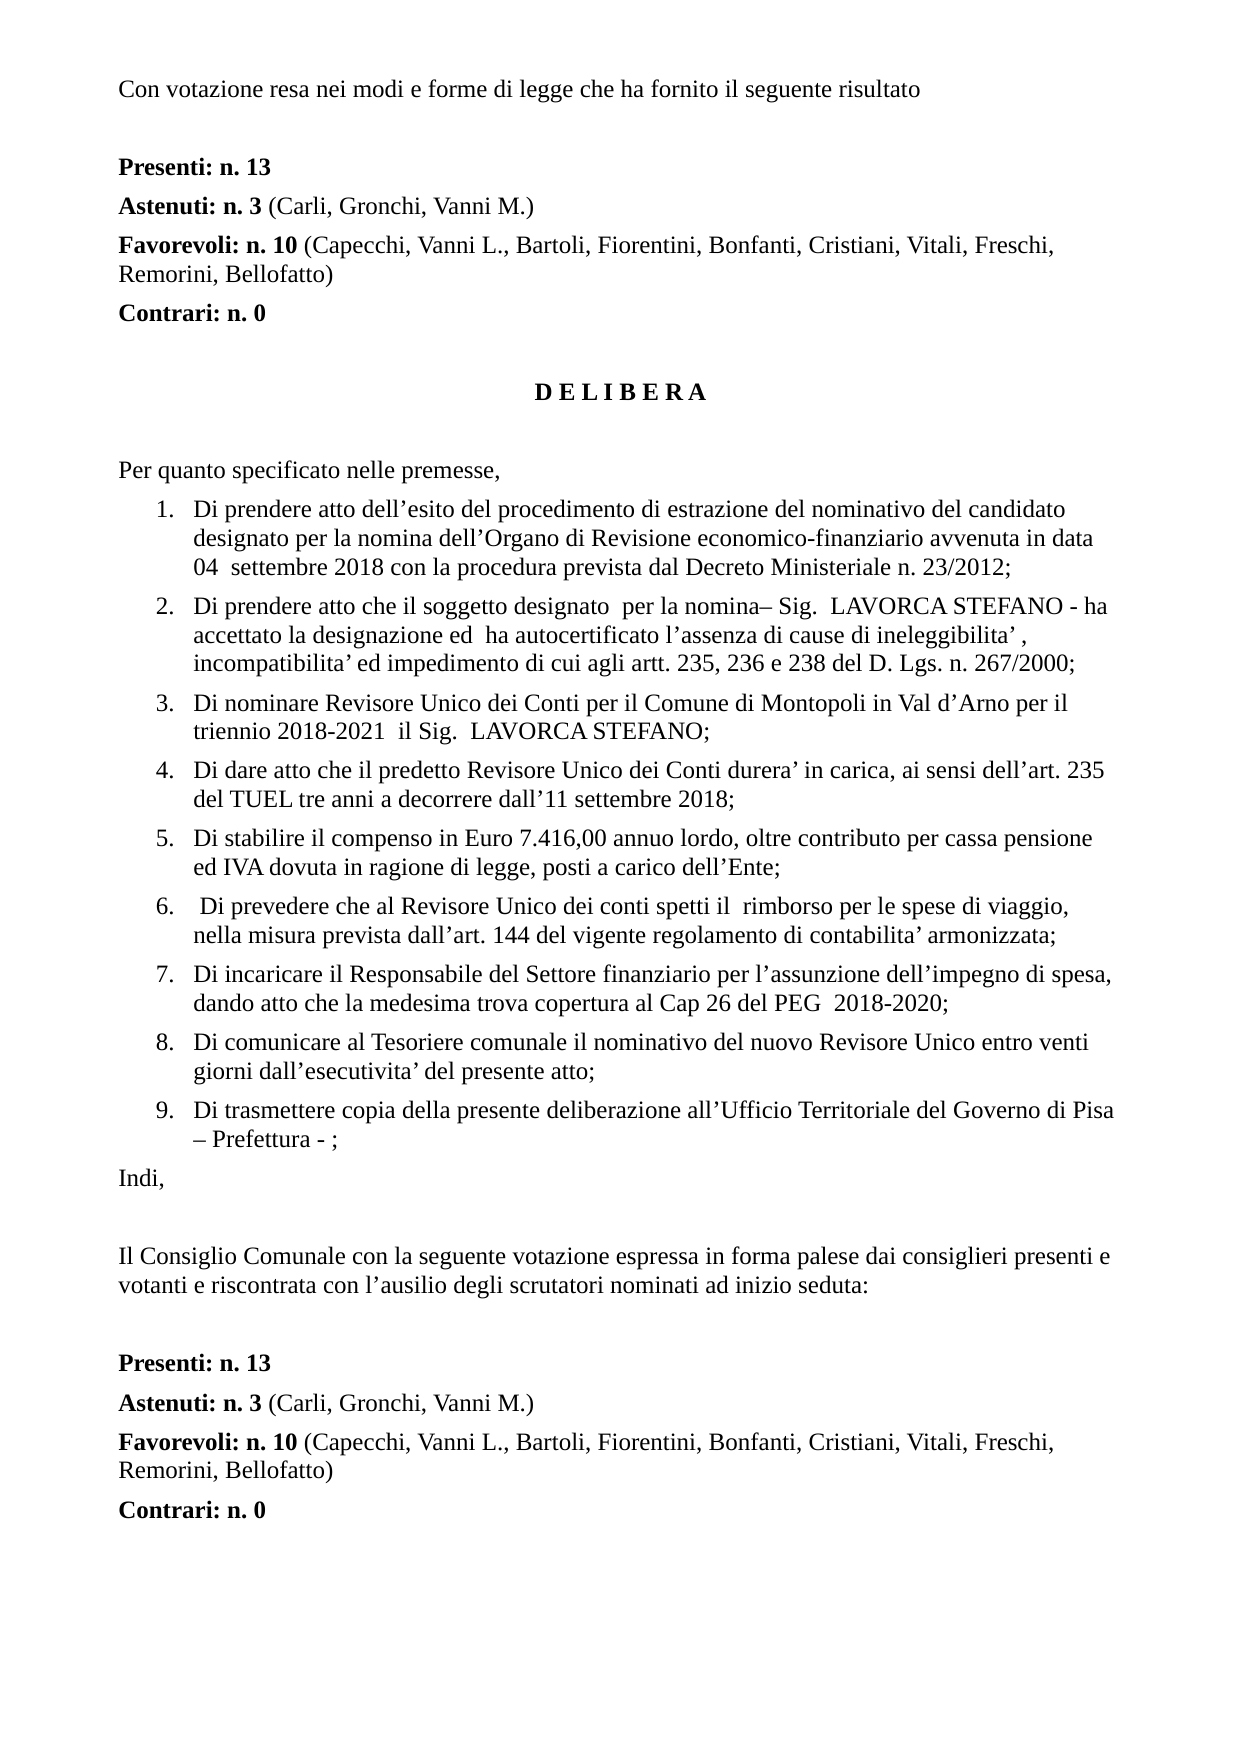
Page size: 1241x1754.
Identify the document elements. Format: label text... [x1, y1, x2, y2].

text Con votazione resa nei modi e forme di legge che ha fornito il seguente risultato [118, 74, 1122, 103]
list Di incaricare il Responsabile del Settore finanziario per l’assunzione dell’impegno di spesa, dando atto che la medesima trova copertura al Cap 26 del PEG 2018-2020; [156, 959, 1122, 1017]
text Contrari: n. 0 [118, 298, 1122, 327]
text Favorevoli: n. 10 (Capecchi, Vanni L., Bartoli, Fiorentini, Bonfanti, Cristiani, Vitali, Freschi, Remorini, Bellofatto) [118, 231, 1122, 288]
text Astenuti: n. 3 (Carli, Gronchi, Vanni M.) [118, 191, 1122, 220]
text Presenti: n. 13 [118, 1348, 1122, 1377]
list Di prendere atto che il soggetto designato per la nomina– Sig. LAVORCA STEFANO - ha accettato la designazione ed ha autocertificato l’assenza di cause di ineleggibilita’ , incompatibilita’ ed impedimento di cui agli artt. 235, 236 e 238 del D. Lgs. n. 267/2000; [156, 591, 1122, 677]
text Astenuti: n. 3 (Carli, Gronchi, Vanni M.) [118, 1388, 1122, 1416]
list Di prendere atto dell’esito del procedimento di estrazione del nominativo del candidato designato per la nomina dell’Organo di Revisione economico-finanziario avvenuta in data 04 settembre 2018 con la procedura prevista dal Decreto Ministeriale n. 23/2012; [156, 494, 1122, 581]
text Per quanto specificato nelle premesse, [118, 455, 1122, 484]
list Di stabilire il compenso in Euro 7.416,00 annuo lordo, oltre contributo per cassa pensione ed IVA dovuta in ragione di legge, posti a carico dell’Ente; [156, 823, 1122, 881]
text Presenti: n. 13 [118, 152, 1122, 181]
text Indi, [118, 1163, 1122, 1192]
list Di nominare Revisore Unico dei Conti per il Comune di Montopoli in Val d’Arno per il triennio 2018-2021 il Sig. LAVORCA STEFANO; [156, 688, 1122, 745]
text Il Consiglio Comunale con la seguente votazione espressa in forma palese dai consiglieri presenti e votanti e riscontrata con l’ausilio degli scrutatori nominati ad inizio seduta: [118, 1241, 1122, 1299]
list Di comunicare al Tesoriere comunale il nominativo del nuovo Revisore Unico entro venti giorni dall’esecutivita’ del presente atto; [156, 1027, 1122, 1085]
text Contrari: n. 0 [118, 1495, 1122, 1523]
text D E L I B E R A [118, 377, 1122, 406]
list Di dare atto che il predetto Revisore Unico dei Conti durera’ in carica, ai sensi dell’art. 235 del TUEL tre anni a decorrere dall’11 settembre 2018; [156, 756, 1122, 813]
list Di prevedere che al Revisore Unico dei conti spetti il rimborso per le spese di viaggio, nella misura prevista dall’art. 144 del vigente regolamento di contabilita’ armonizzata; [156, 891, 1122, 949]
list Di trasmettere copia della presente deliberazione all’Ufficio Territoriale del Governo di Pisa – Prefettura - ; [156, 1095, 1122, 1153]
text Favorevoli: n. 10 (Capecchi, Vanni L., Bartoli, Fiorentini, Bonfanti, Cristiani, Vitali, Freschi, Remorini, Bellofatto) [118, 1427, 1122, 1484]
